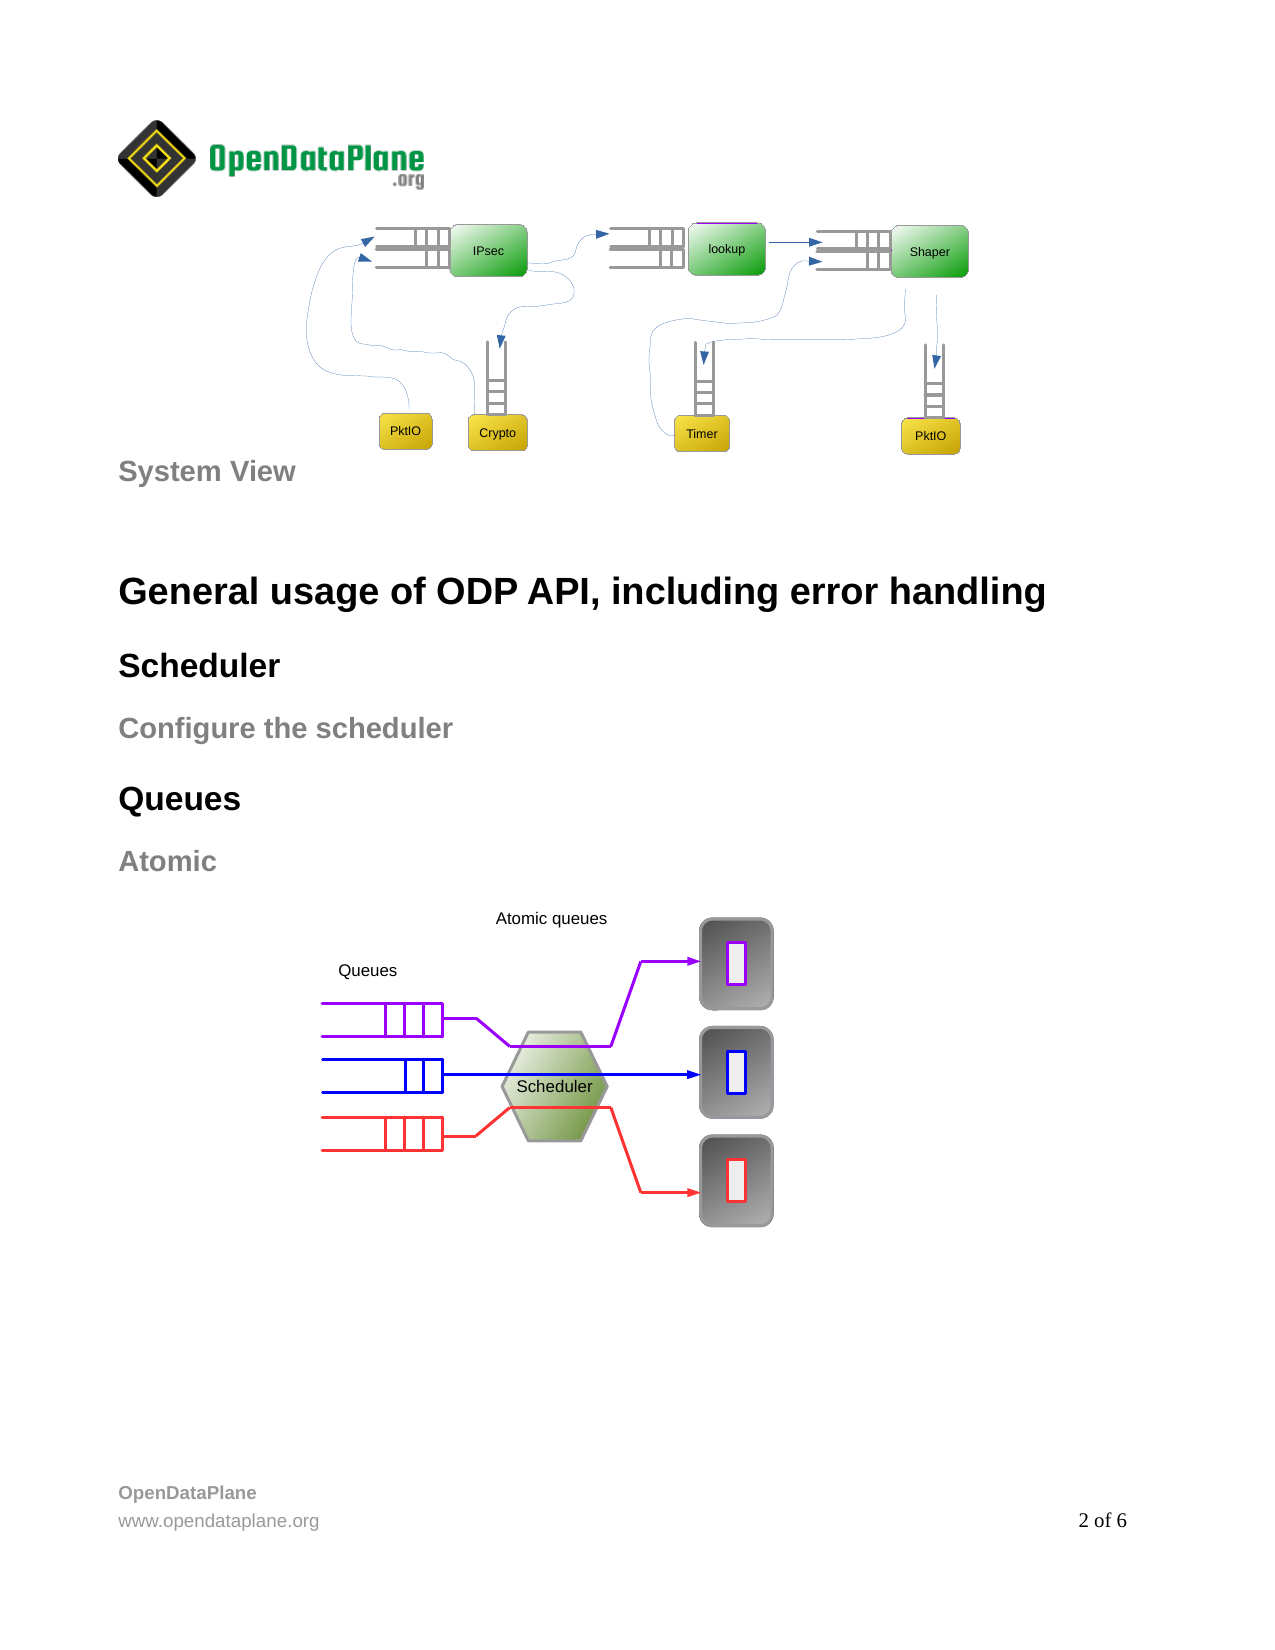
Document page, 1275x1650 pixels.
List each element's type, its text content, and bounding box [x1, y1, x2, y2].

subtitle System View [118, 229, 1157, 488]
subtitle Atomic [118, 844, 1157, 878]
picture [118, 118, 425, 200]
subtitle General usage of ODP API, including error handling [118, 569, 1157, 612]
subtitle Scheduler [118, 646, 1157, 684]
subtitle Configure the scheduler [118, 711, 1157, 745]
subtitle Queues [118, 778, 1157, 817]
